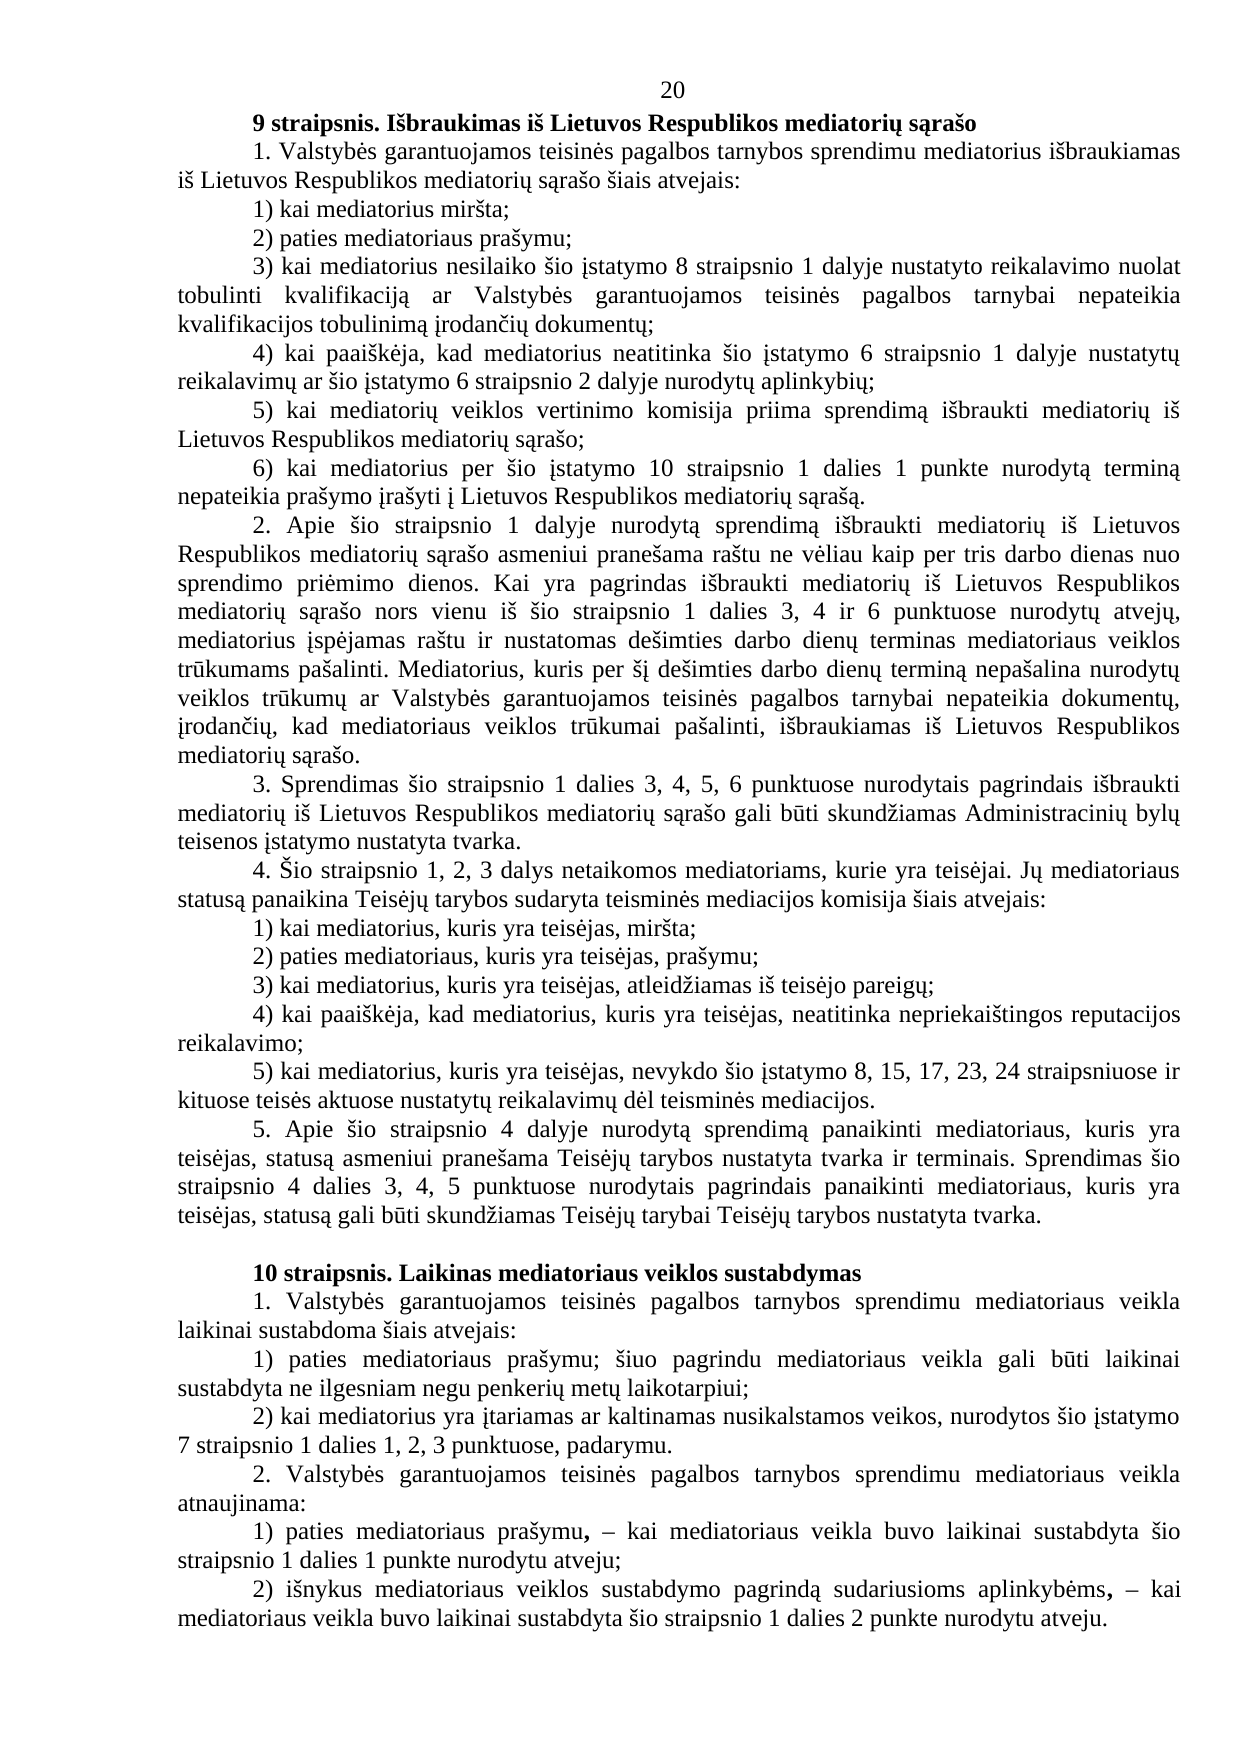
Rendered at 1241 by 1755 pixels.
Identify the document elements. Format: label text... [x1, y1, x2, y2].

text 2) kai mediatorius yra įtariamas ar kaltinamas nusikalstamos veikos, nurodytos šio įstatymo 7 straipsnio 1 dalies 1, 2, 3 punktuose, padarymu. [177, 1401, 1181, 1459]
text 5) kai mediatorių veiklos vertinimo komisija priima sprendimą išbraukti mediatorių iš Lietuvos Respublikos mediatorių sąrašo; [177, 395, 1181, 453]
text 3) kai mediatorius nesilaiko šio įstatymo 8 straipsnio 1 dalyje nustatyto reikalavimo nuolat tobulinti kvalifikaciją ar Valstybės garantuojamos teisinės pagalbos tarnybai nepateikia kvalifikacijos tobulinimą įrodančių dokumentų; [177, 251, 1181, 338]
text 2) paties mediatoriaus prašymu; [177, 223, 1181, 251]
text 1) paties mediatoriaus prašymu; šiuo pagrindu mediatoriaus veikla gali būti laikinai sustabdyta ne ilgesniam negu penkerių metų laikotarpiui; [177, 1344, 1181, 1401]
text 5) kai mediatorius, kuris yra teisėjas, nevykdo šio įstatymo 8, 15, 17, 23, 24 straipsniuose ir kituose teisės aktuose nustatytų reikalavimų dėl teisminės mediacijos. [177, 1056, 1181, 1114]
text 1) paties mediatoriaus prašymu, – kai mediatoriaus veikla buvo laikinai sustabdyta šio straipsnio 1 dalies 1 punkte nurodytu atveju; [177, 1516, 1181, 1574]
text 2) išnykus mediatoriaus veiklos sustabdymo pagrindą sudariusioms aplinkybėms, – kai mediatoriaus veikla buvo laikinai sustabdyta šio straipsnio 1 dalies 2 punkte nurodytu atveju. [177, 1574, 1181, 1631]
text 2. Apie šio straipsnio 1 dalyje nurodytą sprendimą išbraukti mediatorių iš Lietuvos Respublikos mediatorių sąrašo asmeniui pranešama raštu ne vėliau kaip per tris darbo dienas nuo sprendimo priėmimo dienos. Kai yra pagrindas išbraukti mediatorių iš Lietuvos Respublikos mediatorių sąrašo nors vienu iš šio straipsnio 1 dalies 3, 4 ir 6 punktuose nurodytų atvejų, mediatorius įspėjamas raštu ir nustatomas dešimties darbo dienų terminas mediatoriaus veiklos trūkumams pašalinti. Mediatorius, kuris per šį dešimties darbo dienų terminą nepašalina nurodytų veiklos trūkumų ar Valstybės garantuojamos teisinės pagalbos tarnybai nepateikia dokumentų, įrodančių, kad mediatoriaus veiklos trūkumai pašalinti, išbraukiamas iš Lietuvos Respublikos mediatorių sąrašo. [177, 510, 1181, 769]
text 1. Valstybės garantuojamos teisinės pagalbos tarnybos sprendimu mediatoriaus veikla laikinai sustabdoma šiais atvejais: [177, 1286, 1181, 1344]
text 4. Šio straipsnio 1, 2, 3 dalys netaikomos mediatoriams, kurie yra teisėjai. Jų mediatoriaus statusą panaikina Teisėjų tarybos sudaryta teisminės mediacijos komisija šiais atvejais: [177, 855, 1181, 913]
text 2) paties mediatoriaus, kuris yra teisėjas, prašymu; [177, 941, 1181, 970]
text 9 straipsnis. Išbraukimas iš Lietuvos Respublikos mediatorių sąrašo [177, 108, 1181, 136]
text 2. Valstybės garantuojamos teisinės pagalbos tarnybos sprendimu mediatoriaus veikla atnaujinama: [177, 1459, 1181, 1516]
text 1) kai mediatorius, kuris yra teisėjas, miršta; [177, 913, 1181, 941]
text 1) kai mediatorius miršta; [177, 194, 1181, 223]
text 10 straipsnis. Laikinas mediatoriaus veiklos sustabdymas [177, 1258, 1181, 1286]
text 1. Valstybės garantuojamos teisinės pagalbos tarnybos sprendimu mediatorius išbraukiamas iš Lietuvos Respublikos mediatorių sąrašo šiais atvejais: [177, 136, 1181, 194]
text 5. Apie šio straipsnio 4 dalyje nurodytą sprendimą panaikinti mediatoriaus, kuris yra teisėjas, statusą asmeniui pranešama Teisėjų tarybos nustatyta tvarka ir terminais. Sprendimas šio straipsnio 4 dalies 3, 4, 5 punktuose nurodytais pagrindais panaikinti mediatoriaus, kuris yra teisėjas, statusą gali būti skundžiamas Teisėjų tarybai Teisėjų tarybos nustatyta tvarka. [177, 1114, 1181, 1229]
text 3. Sprendimas šio straipsnio 1 dalies 3, 4, 5, 6 punktuose nurodytais pagrindais išbraukti mediatorių iš Lietuvos Respublikos mediatorių sąrašo gali būti skundžiamas Administracinių bylų teisenos įstatymo nustatyta tvarka. [177, 769, 1181, 855]
text 4) kai paaiškėja, kad mediatorius neatitinka šio įstatymo 6 straipsnio 1 dalyje nustatytų reikalavimų ar šio įstatymo 6 straipsnio 2 dalyje nurodytų aplinkybių; [177, 338, 1181, 395]
text 4) kai paaiškėja, kad mediatorius, kuris yra teisėjas, neatitinka nepriekaištingos reputacijos reikalavimo; [177, 999, 1181, 1056]
text 6) kai mediatorius per šio įstatymo 10 straipsnio 1 dalies 1 punkte nurodytą terminą nepateikia prašymo įrašyti į Lietuvos Respublikos mediatorių sąrašą. [177, 453, 1181, 510]
text 3) kai mediatorius, kuris yra teisėjas, atleidžiamas iš teisėjo pareigų; [177, 970, 1181, 999]
